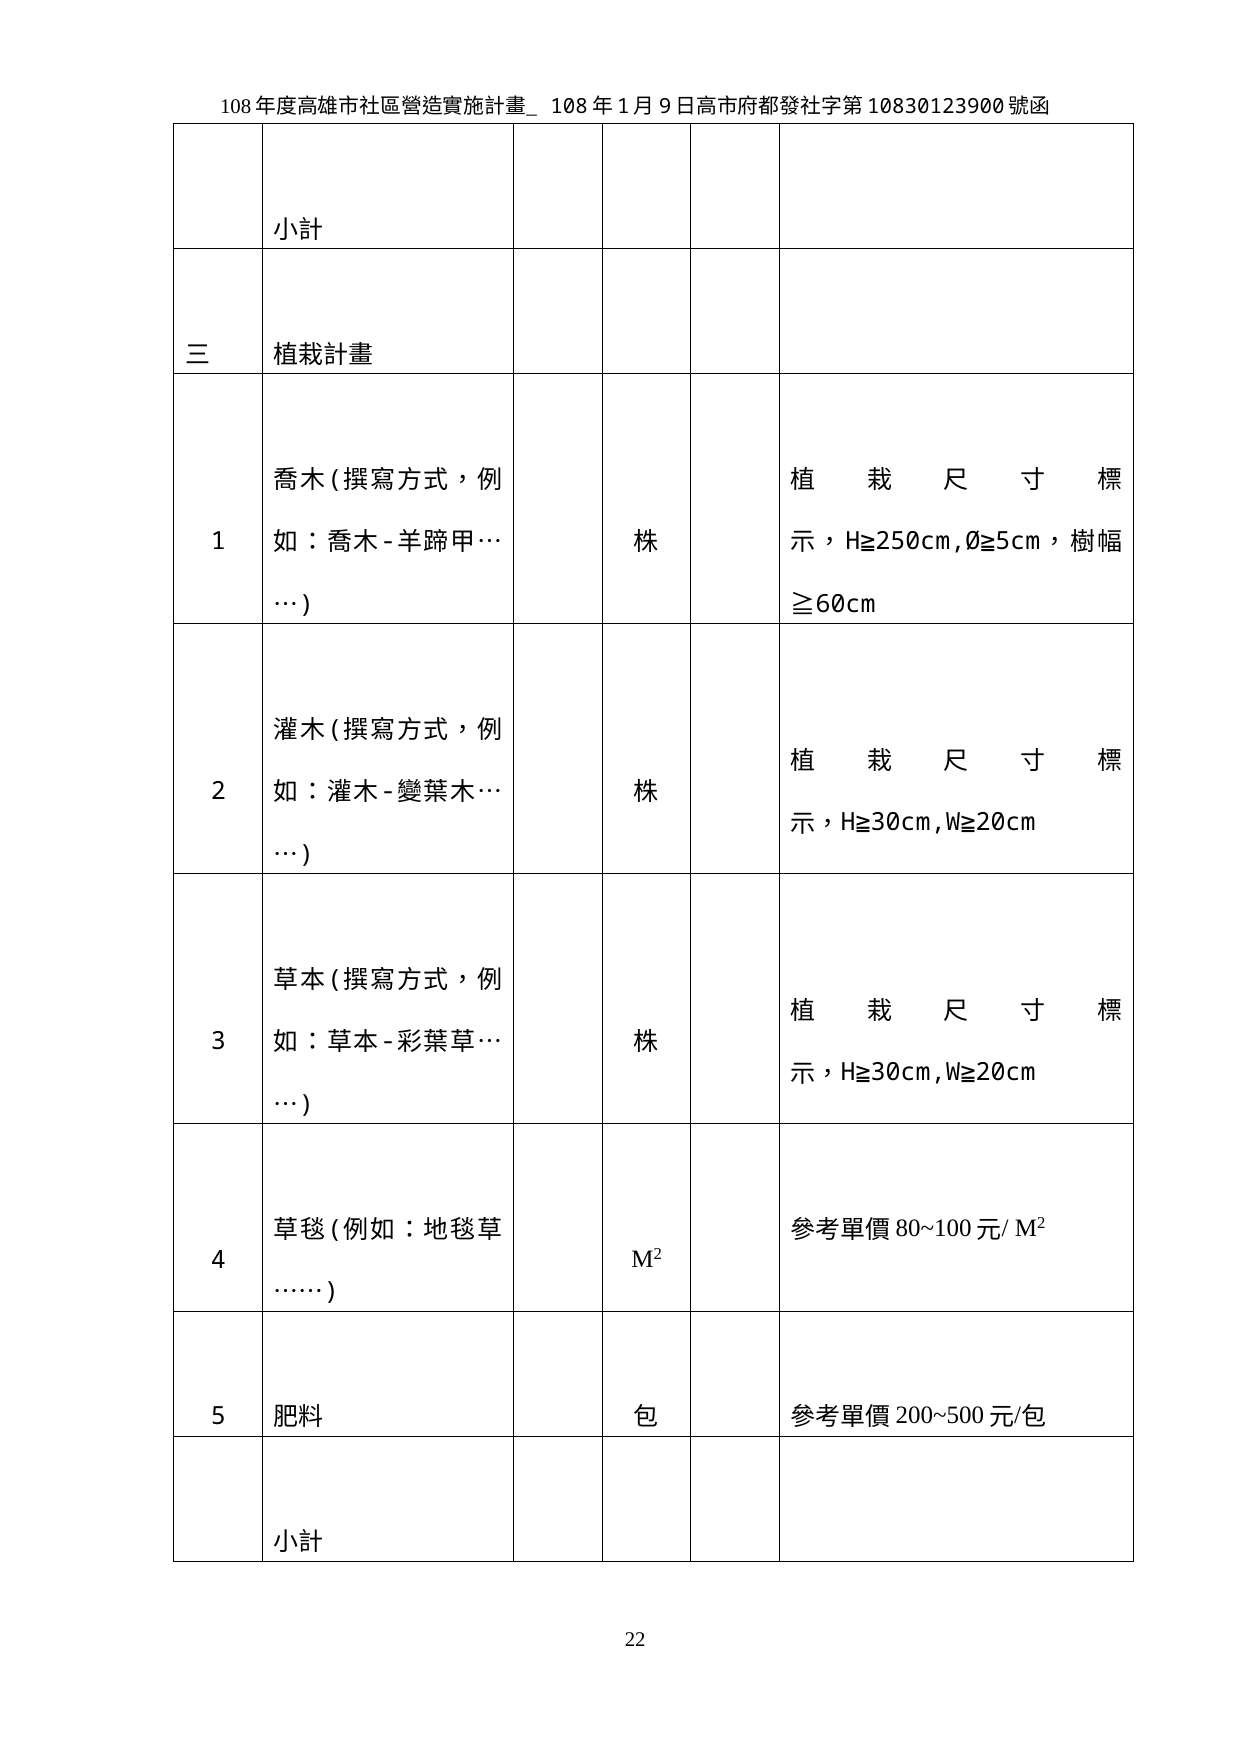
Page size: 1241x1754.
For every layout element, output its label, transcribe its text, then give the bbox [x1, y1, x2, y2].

table_cell [780, 249, 1133, 373]
table_cell 株 [603, 624, 690, 873]
table_cell [174, 124, 262, 248]
table_cell 植栽計畫 [263, 249, 513, 373]
table_cell 草本(撰寫方式，例如：草本-彩葉草……) [263, 874, 513, 1123]
table_cell 參考單價80~100元/ M2 [780, 1124, 1133, 1311]
table_cell [691, 1312, 779, 1436]
table_cell [691, 624, 779, 873]
table_cell 植栽尺寸標示，H≧250cm,Ø≧5cm，樹幅≧60cm [780, 374, 1133, 623]
table_cell [780, 1437, 1133, 1561]
table_cell [174, 1437, 262, 1561]
table_cell 小計 [263, 1437, 513, 1561]
table_cell [691, 1437, 779, 1561]
table_cell 三 [174, 249, 262, 373]
table_cell [603, 1437, 690, 1561]
table_cell [603, 124, 690, 248]
table_cell [514, 1312, 602, 1436]
table_cell 植栽尺寸標示，H≧30cm,W≧20cm [780, 624, 1133, 873]
table_cell [603, 249, 690, 373]
table_cell 草毯(例如：地毯草……) [263, 1124, 513, 1311]
table_cell 喬木(撰寫方式，例如：喬木-羊蹄甲……) [263, 374, 513, 623]
table_cell 株 [603, 874, 690, 1123]
table_cell [691, 374, 779, 623]
table_cell [514, 874, 602, 1123]
table_cell [691, 249, 779, 373]
table_cell M2 [603, 1124, 690, 1311]
table_cell [691, 874, 779, 1123]
table_cell [514, 249, 602, 373]
table_cell [691, 1124, 779, 1311]
table_cell 株 [603, 374, 690, 623]
table_cell [514, 124, 602, 248]
table_cell 參考單價200~500元/包 [780, 1312, 1133, 1436]
table_cell [780, 124, 1133, 248]
table_cell 4 [174, 1124, 262, 1311]
table_cell 3 [174, 874, 262, 1123]
table_cell [514, 1437, 602, 1561]
table_cell [691, 124, 779, 248]
table_cell 小計 [263, 124, 513, 248]
table_cell 肥料 [263, 1312, 513, 1436]
table_cell 2 [174, 624, 262, 873]
table_cell 植栽尺寸標示，H≧30cm,W≧20cm [780, 874, 1133, 1123]
table_cell 灌木(撰寫方式，例如：灌木-變葉木……) [263, 624, 513, 873]
table_cell 1 [174, 374, 262, 623]
table_cell [514, 374, 602, 623]
table_cell 5 [174, 1312, 262, 1436]
table_cell [514, 624, 602, 873]
table_cell 包 [603, 1312, 690, 1436]
table_cell [514, 1124, 602, 1311]
